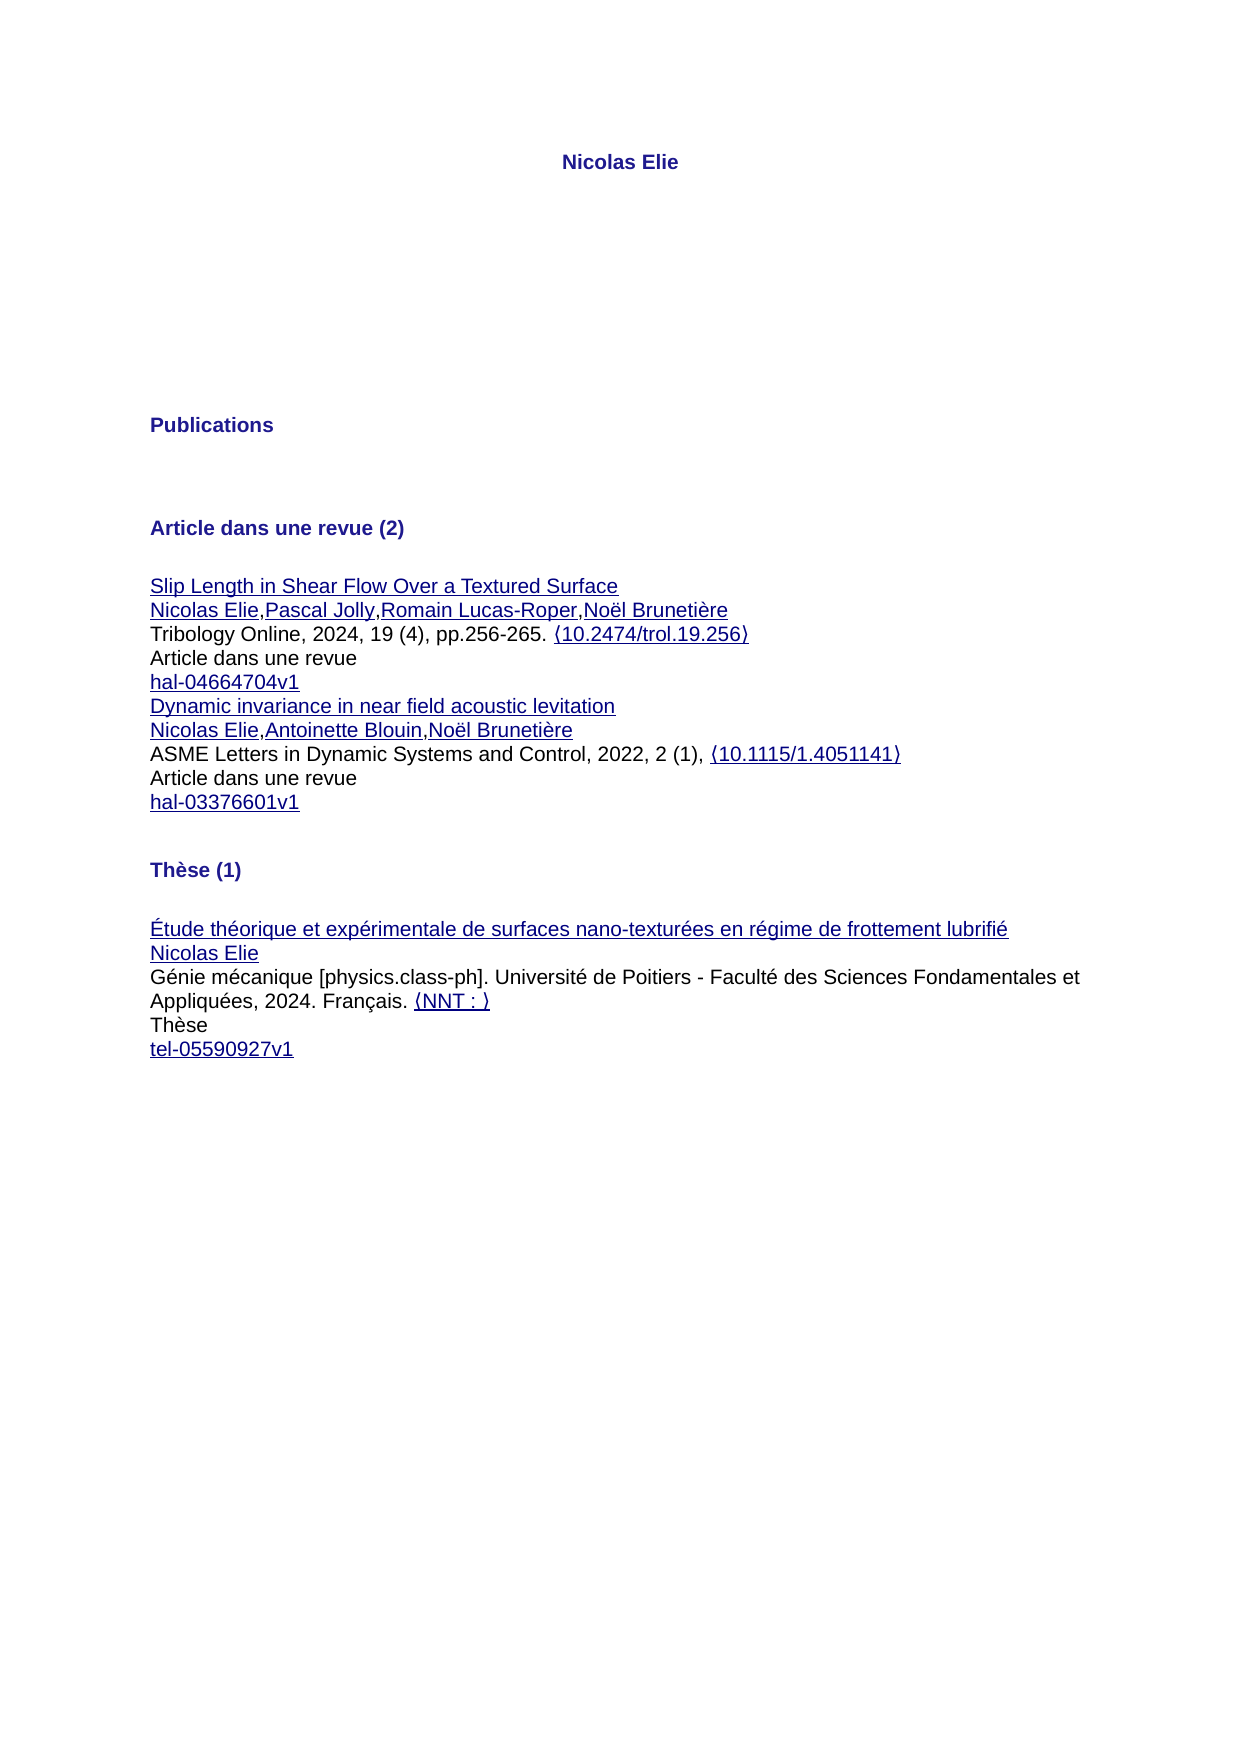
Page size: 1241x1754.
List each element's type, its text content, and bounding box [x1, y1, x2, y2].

subtitle Publications [150, 412, 1090, 436]
table_header Étude théorique et expérimentale de surfaces nano-texturées en régime de frottement lubrifié Nicolas Elie Génie mécanique [physics.class-ph]. Université de Poitiers - Faculté des Sciences Fondamentales et Appliquées, 2024. Français. ⟨NNT : ⟩ Thèse tel-05590927v1 [150, 917, 1090, 1060]
subtitle Article dans une revue (2) [150, 516, 1090, 539]
table_header Slip Length in Shear Flow Over a Textured Surface Nicolas Elie,Pascal Jolly,Romain Lucas-Roper,Noël Brunetière Tribology Online, 2024, 19 (4), pp.256-265. ⟨10.2474/trol.19.256⟩ Article dans une revue hal-04664704v1 [150, 574, 1090, 694]
table_cell Dynamic invariance in near field acoustic levitation Nicolas Elie,Antoinette Blouin,Noël Brunetière ASME Letters in Dynamic Systems and Control, 2022, 2 (1), ⟨10.1115/1.4051141⟩ Article dans une revue hal-03376601v1 [150, 694, 1090, 813]
subtitle Thèse (1) [150, 858, 1090, 882]
subtitle Nicolas Elie [150, 150, 1090, 174]
